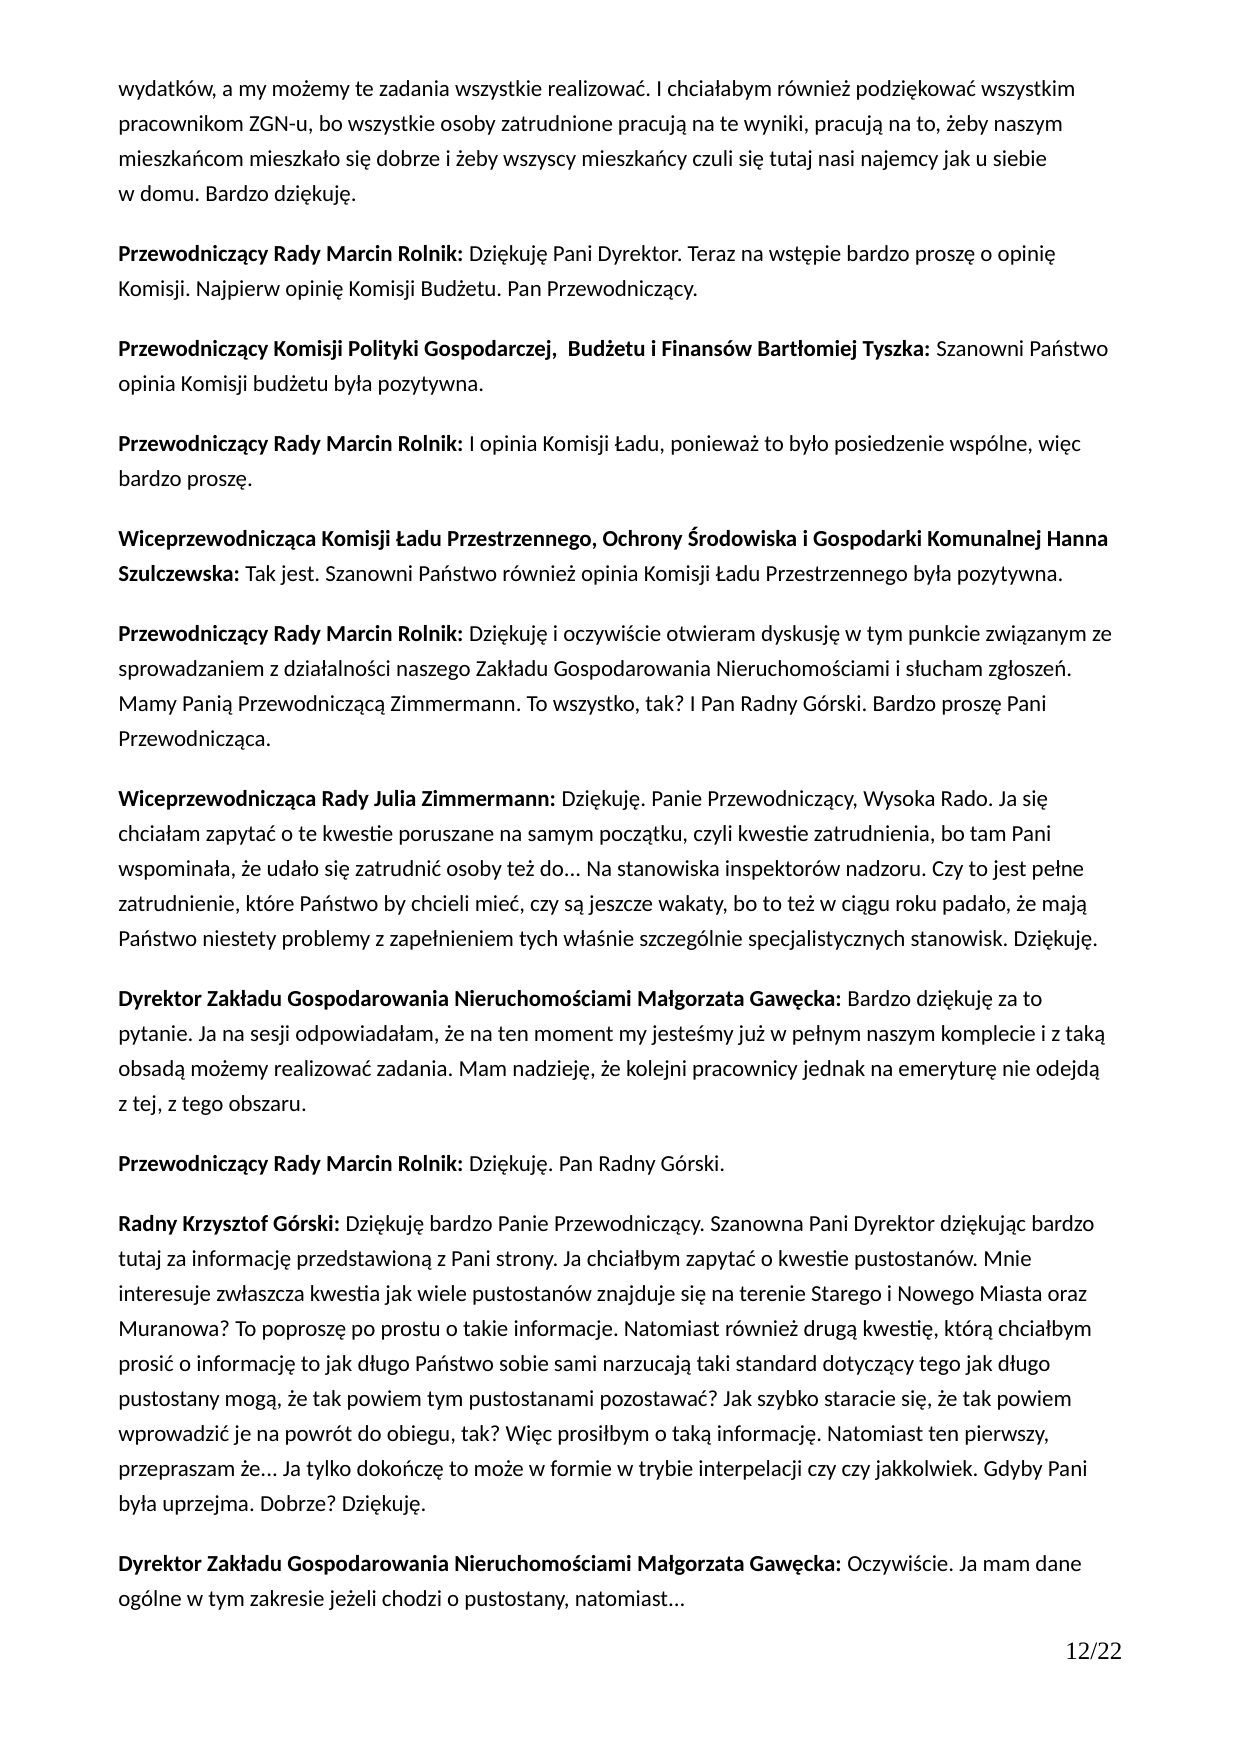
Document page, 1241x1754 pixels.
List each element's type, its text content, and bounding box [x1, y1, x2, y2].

text Przewodniczący Rady Marcin Rolnik: Dziękuję. Pan Radny Górski. [118, 1149, 1122, 1177]
text Wiceprzewodnicząca Komisji Ładu Przestrzennego, Ochrony Środowiska i Gospodarki Komunalnej Hanna Szulczewska: Tak jest. Szanowni Państwo również opinia Komisji Ładu Przestrzennego była pozytywna. [118, 524, 1122, 587]
text Przewodniczący Komisji Polityki Gospodarczej, Budżetu i Finansów Bartłomiej Tyszka: Szanowni Państwo opinia Komisji budżetu była pozytywna. [118, 334, 1122, 397]
text Dyrektor Zakładu Gospodarowania Nieruchomościami Małgorzata Gawęcka: Oczywiście. Ja mam dane ogólne w tym zakresie jeżeli chodzi o pustostany, natomiast... [118, 1549, 1122, 1612]
text Radny Krzysztof Górski: Dziękuję bardzo Panie Przewodniczący. Szanowna Pani Dyrektor dziękując bardzo tutaj za informację przedstawioną z Pani strony. Ja chciałbym zapytać o kwestie pustostanów. Mnie interesuje zwłaszcza kwestia jak wiele pustostanów znajduje się na terenie Starego i Nowego Miasta oraz Muranowa? To poproszę po prostu o takie informacje. Natomiast również drugą kwestię, którą chciałbym prosić o informację to jak długo Państwo sobie sami narzucają taki standard dotyczący tego jak długo pustostany mogą, że tak powiem tym pustostanami pozostawać? Jak szybko staracie się, że tak powiem wprowadzić je na powrót do obiegu, tak? Więc prosiłbym o taką informację. Natomiast ten pierwszy, przepraszam że... Ja tylko dokończę to może w formie w trybie interpelacji czy czy jakkolwiek. Gdyby Pani była uprzejma. Dobrze? Dziękuję. [118, 1209, 1122, 1517]
text Przewodniczący Rady Marcin Rolnik: Dziękuję Pani Dyrektor. Teraz na wstępie bardzo proszę o opinię Komisji. Najpierw opinię Komisji Budżetu. Pan Przewodniczący. [118, 239, 1122, 302]
text Przewodniczący Rady Marcin Rolnik: Dziękuję i oczywiście otwieram dyskusję w tym punkcie związanym ze sprowadzaniem z działalności naszego Zakładu Gospodarowania Nieruchomościami i słucham zgłoszeń. Mamy Panią Przewodniczącą Zimmermann. To wszystko, tak? I Pan Radny Górski. Bardzo proszę Pani Przewodnicząca. [118, 619, 1122, 752]
text wydatków, a my możemy te zadania wszystkie realizować. I chciałabym również podziękować wszystkim pracownikom ZGN-u, bo wszystkie osoby zatrudnione pracują na te wyniki, pracują na to, żeby naszym mieszkańcom mieszkało się dobrze i żeby wszyscy mieszkańcy czuli się tutaj nasi najemcy jak u siebie w domu. Bardzo dziękuję. [118, 74, 1122, 207]
text Dyrektor Zakładu Gospodarowania Nieruchomościami Małgorzata Gawęcka: Bardzo dziękuję za to pytanie. Ja na sesji odpowiadałam, że na ten moment my jesteśmy już w pełnym naszym komplecie i z taką obsadą możemy realizować zadania. Mam nadzieję, że kolejni pracownicy jednak na emeryturę nie odejdą z tej, z tego obszaru. [118, 984, 1122, 1117]
text Wiceprzewodnicząca Rady Julia Zimmermann: Dziękuję. Panie Przewodniczący, Wysoka Rado. Ja się chciałam zapytać o te kwestie poruszane na samym początku, czyli kwestie zatrudnienia, bo tam Pani wspominała, że udało się zatrudnić osoby też do... Na stanowiska inspektorów nadzoru. Czy to jest pełne zatrudnienie, które Państwo by chcieli mieć, czy są jeszcze wakaty, bo to też w ciągu roku padało, że mają Państwo niestety problemy z zapełnieniem tych właśnie szczególnie specjalistycznych stanowisk. Dziękuję. [118, 784, 1122, 952]
text Przewodniczący Rady Marcin Rolnik: I opinia Komisji Ładu, ponieważ to było posiedzenie wspólne, więc bardzo proszę. [118, 429, 1122, 492]
